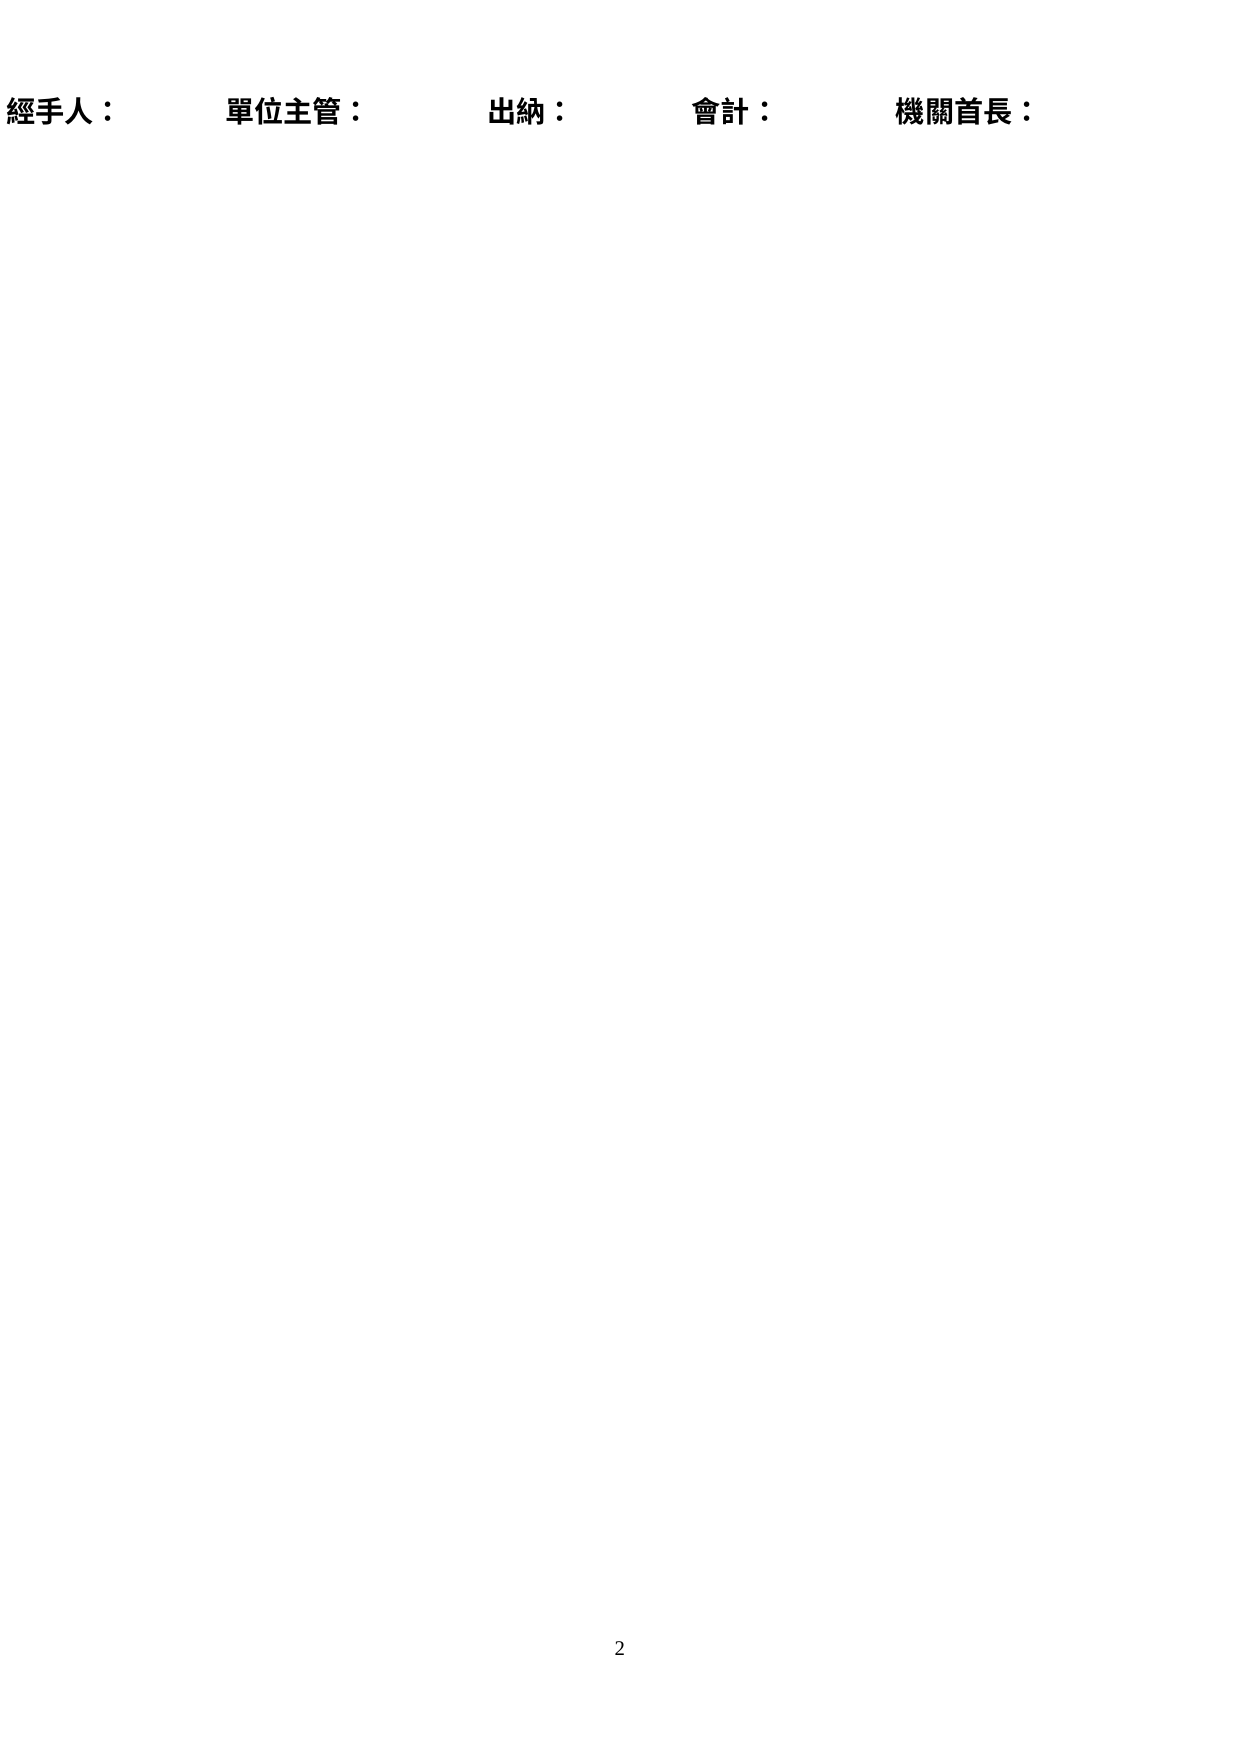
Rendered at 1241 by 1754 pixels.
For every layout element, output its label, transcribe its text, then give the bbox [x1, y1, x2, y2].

text 經手人： 單位主管： 出納： 會計： 機關首長： [6, 89, 1203, 131]
